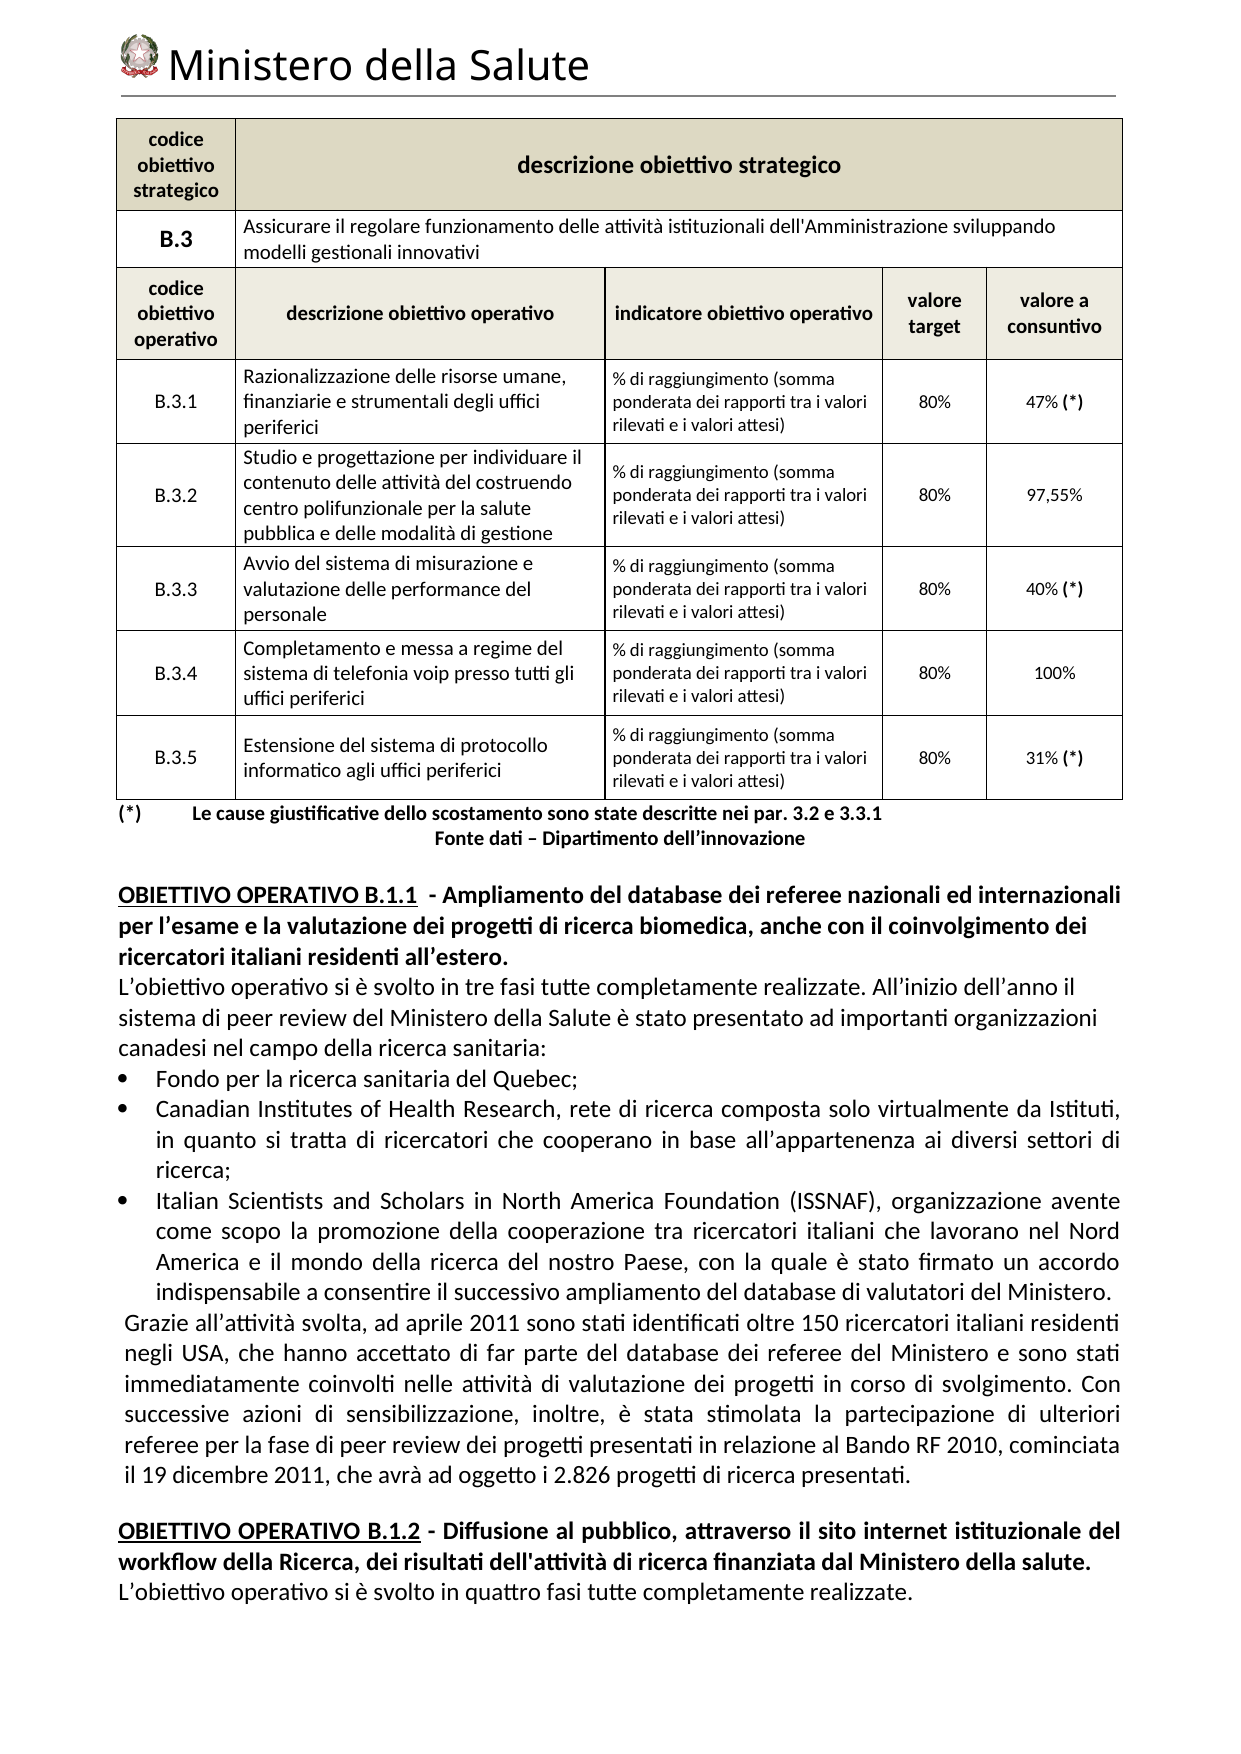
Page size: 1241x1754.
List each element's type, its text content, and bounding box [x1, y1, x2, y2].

table_cell B.3.4 [117, 631, 235, 714]
table_cell % di raggiungimento (somma ponderata dei rapporti tra i valori rilevati e i valori attesi) [606, 716, 882, 799]
table_cell % di raggiungimento (somma ponderata dei rapporti tra i valori rilevati e i valori attesi) [606, 631, 882, 714]
table_cell 80% [883, 547, 986, 630]
table_cell Estensione del sistema di protocollo informatico agli uffici periferici [236, 716, 604, 799]
table_cell % di raggiungimento (somma ponderata dei rapporti tra i valori rilevati e i valori attesi) [606, 360, 882, 443]
table_cell descrizione obiettivo strategico [236, 119, 1122, 210]
text L’obiettivo operativo si è svolto in quattro fasi tutte completamente realizzate. [118, 1576, 1122, 1607]
table_cell Razionalizzazione delle risorse umane, finanziarie e strumentali degli uffici periferici [236, 360, 604, 443]
table_cell valore target [883, 268, 986, 359]
table_cell 80% [883, 716, 986, 799]
table_cell 80% [883, 444, 986, 546]
table_cell codice obiettivo strategico [117, 119, 235, 210]
table_cell B.3.5 [117, 716, 235, 799]
text OBIETTIVO OPERATIVO B.1.1 - Ampliamento del database dei referee nazionali ed internazionali per l’esame e la valutazione dei progetti di ricerca biomedica, anche con il coinvolgimento dei ricercatori italiani residenti all’estero. [118, 879, 1122, 971]
list Canadian Institutes of Health Research, rete di ricerca composta solo virtualmente da Istituti, in quanto si tratta di ricercatori che cooperano in base all’appartenenza ai diversi settori di ricerca; [118, 1093, 1122, 1185]
table_cell B.3 [117, 211, 235, 267]
picture [119, 32, 161, 80]
text L’obiettivo operativo si è svolto in tre fasi tutte completamente realizzate. All’inizio dell’anno il sistema di peer review del Ministero della Salute è stato presentato ad importanti organizzazioni canadesi nel campo della ricerca sanitaria: [118, 971, 1122, 1063]
table_cell % di raggiungimento (somma ponderata dei rapporti tra i valori rilevati e i valori attesi) [606, 444, 882, 546]
table_cell Assicurare il regolare funzionamento delle attività istituzionali dell'Amministrazione sviluppando modelli gestionali innovativi [236, 211, 1122, 267]
table_cell 47% (*) [987, 360, 1122, 443]
table_cell 40% (*) [987, 547, 1122, 630]
text (*) Le cause giustificative dello scostamento sono state descritte nei par. 3.2 e 3.3.1 [118, 800, 1122, 825]
text OBIETTIVO OPERATIVO B.1.2 - Diffusione al pubblico, attraverso il sito internet istituzionale del workflow della Ricerca, dei risultati dell'attività di ricerca finanziata dal Ministero della salute. [118, 1515, 1122, 1576]
table_cell 80% [883, 631, 986, 714]
table_cell Avvio del sistema di misurazione e valutazione delle performance del personale [236, 547, 604, 630]
table_cell indicatore obiettivo operativo [606, 268, 882, 359]
table_cell codice obiettivo operativo [117, 268, 235, 359]
text Grazie all’attività svolta, ad aprile 2011 sono stati identificati oltre 150 ricercatori italiani residenti negli USA, che hanno accettato di far parte del database dei referee del Ministero e sono stati immediatamente coinvolti nelle attività di valutazione dei progetti in corso di svolgimento. Con successive azioni di sensibilizzazione, inoltre, è stata stimolata la partecipazione di ulteriori referee per la fase di peer review dei progetti presentati in relazione al Bando RF 2010, cominciata il 19 dicembre 2011, che avrà ad oggetto i 2.826 progetti di ricerca presentati. [124, 1307, 1122, 1490]
table_cell B.3.2 [117, 444, 235, 546]
text Fonte dati – Dipartimento dell’innovazione [118, 825, 1122, 851]
table_cell % di raggiungimento (somma ponderata dei rapporti tra i valori rilevati e i valori attesi) [606, 547, 882, 630]
table_cell 97,55% [987, 444, 1122, 546]
table_cell B.3.3 [117, 547, 235, 630]
list Fondo per la ricerca sanitaria del Quebec; [118, 1063, 1122, 1093]
table_cell 100% [987, 631, 1122, 714]
table_cell 80% [883, 360, 986, 443]
table_cell B.3.1 [117, 360, 235, 443]
table_cell Studio e progettazione per individuare il contenuto delle attività del costruendo centro polifunzionale per la salute pubblica e delle modalità di gestione [236, 444, 604, 546]
list Italian Scientists and Scholars in North America Foundation (ISSNAF), organizzazione avente come scopo la promozione della cooperazione tra ricercatori italiani che lavorano nel Nord America e il mondo della ricerca del nostro Paese, con la quale è stato firmato un accordo indispensabile a consentire il successivo ampliamento del database di valutatori del Ministero. [118, 1185, 1122, 1307]
table_cell Completamento e messa a regime del sistema di telefonia voip presso tutti gli uffici periferici [236, 631, 604, 714]
table_cell 31% (*) [987, 716, 1122, 799]
table_cell descrizione obiettivo operativo [236, 268, 604, 359]
table_cell valore a consuntivo [987, 268, 1122, 359]
